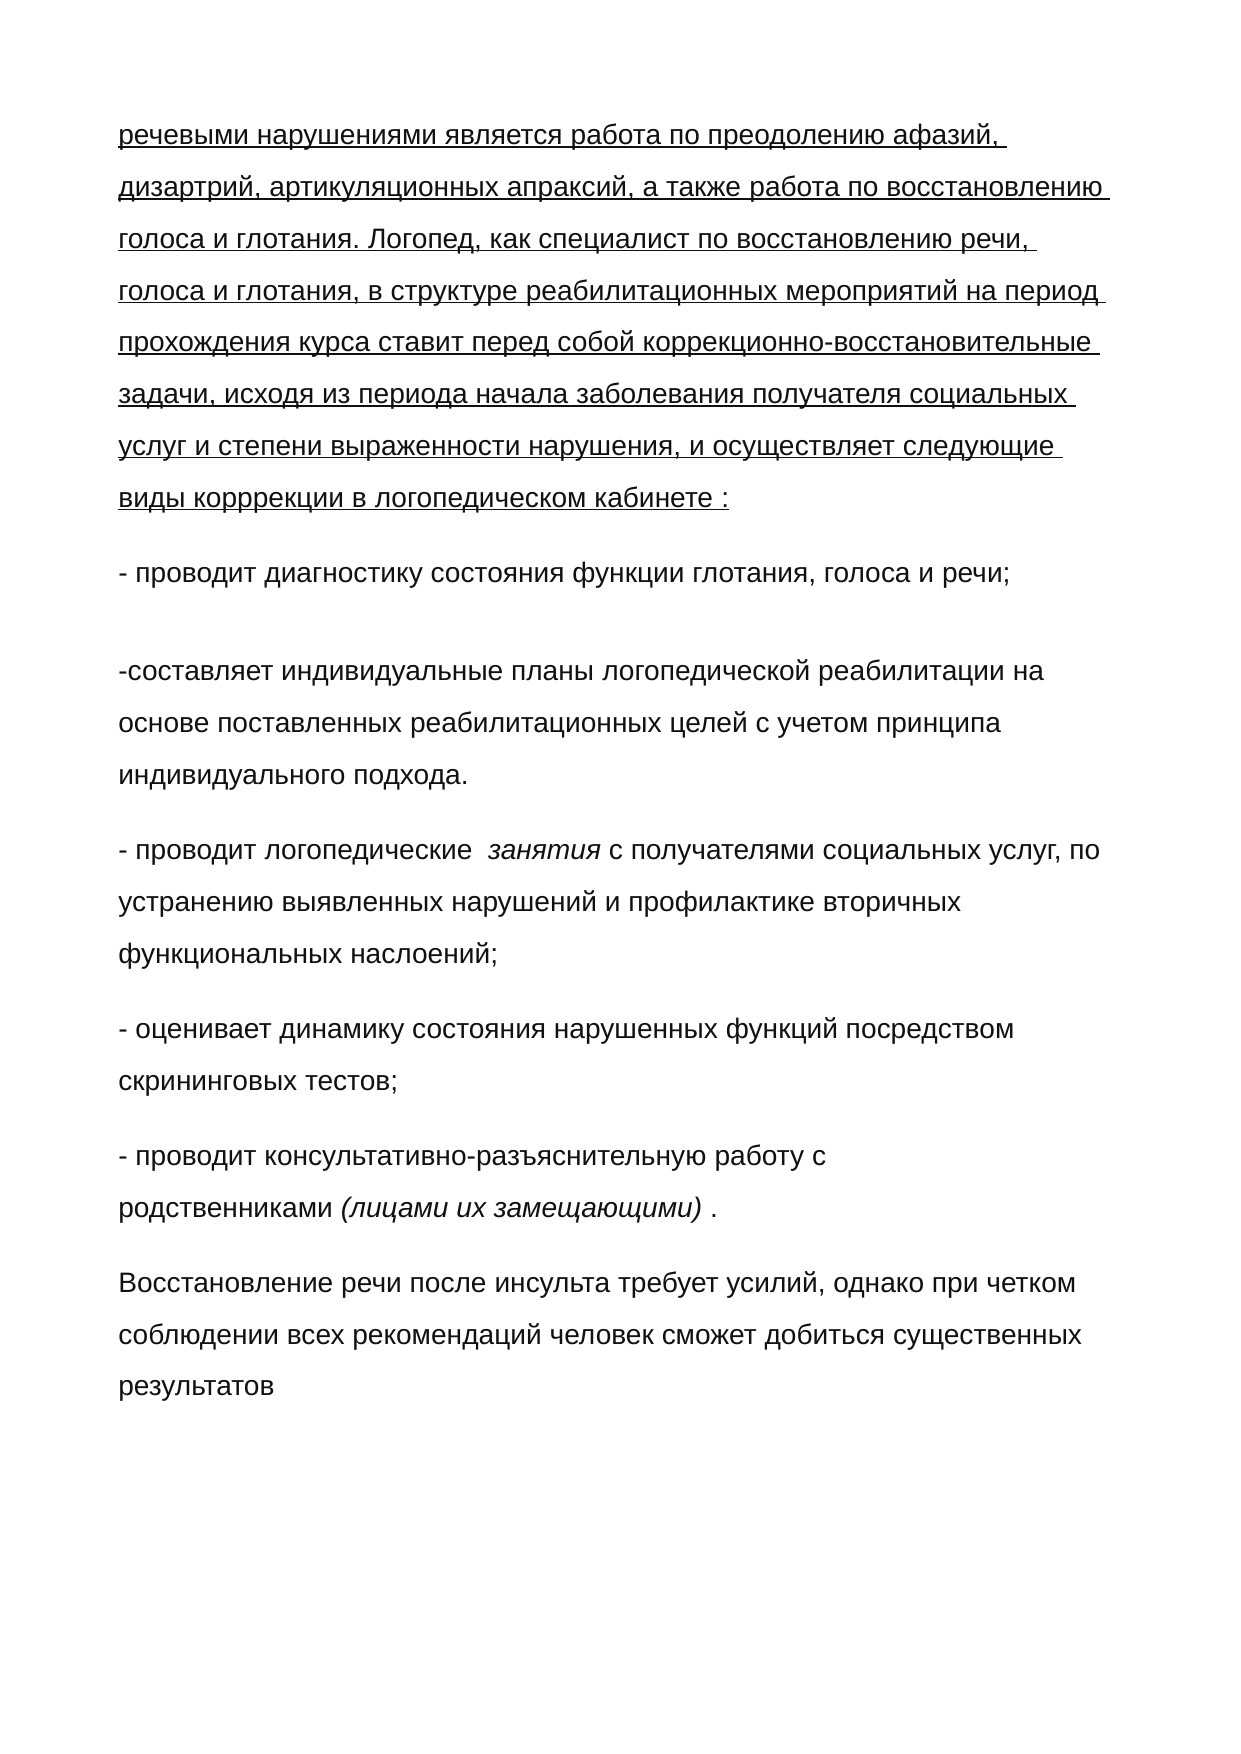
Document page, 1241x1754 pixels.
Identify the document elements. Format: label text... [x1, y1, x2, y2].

text речевыми нарушениями является работа по преодолению афазий, дизартрий, артикуляционных апраксий, а также работа по восстановлению голоса и глотания. Логопед, как специалист по восстановлению речи, голоса и глотания, в структуре реабилитационных мероприятий на период прохождения курса ставит перед собой коррекционно-восстановительные задачи, исходя из периода начала заболевания получателя социальных услуг и степени выраженности нарушения, и осуществляет следующие виды корррекции в логопедическом кабинете : [118, 118, 1122, 513]
text -составляет индивидуальные планы логопедической реабилитации на основе поставленных реабилитационных целей с учетом принципа индивидуального подхода. [118, 654, 1122, 790]
text Восстановление речи после инсульта требует усилий, однако при четком соблюдении всех рекомендаций человек сможет добиться существенных результатов [118, 1266, 1122, 1402]
text - проводит консультативно-разъяснительную работу с родственниками (лицами их замещающими) . [118, 1139, 1122, 1223]
text - оценивает динамику состояния нарушенных функций посредством скрининговых тестов; [118, 1012, 1122, 1096]
text - проводит диагностику состояния функции глотания, голоса и речи; [118, 556, 1122, 588]
text - проводит логопедические занятия с получателями социальных услуг, по устранению выявленных нарушений и профилактике вторичных функциональных наслоений; [118, 833, 1122, 969]
